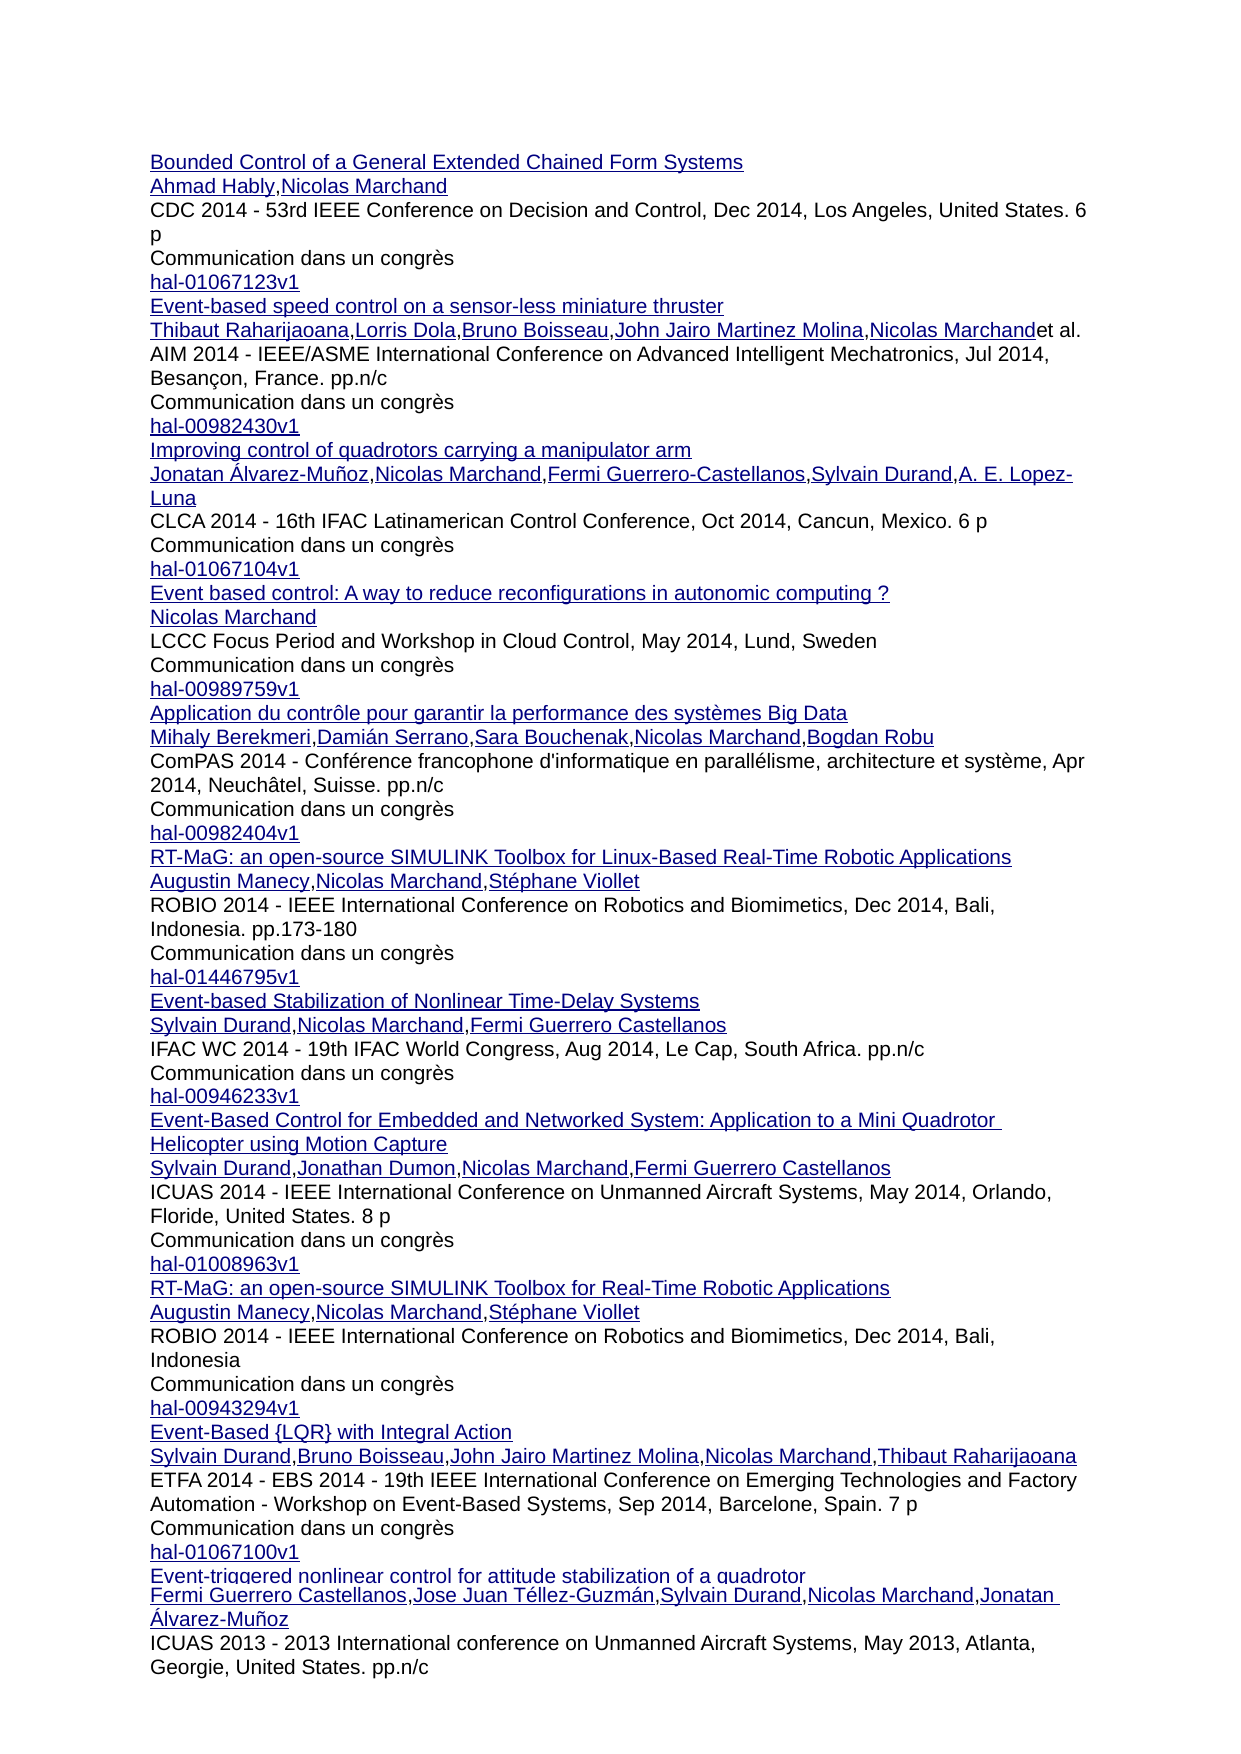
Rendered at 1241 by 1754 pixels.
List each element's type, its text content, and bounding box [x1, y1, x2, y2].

table_cell Event based control: A way to reduce reconfigurations in autonomic computing ? Nicolas Marchand LCCC Focus Period and Workshop in Cloud Control, May 2014, Lund, Sweden Communication dans un congrès hal-00989759v1 [150, 581, 1090, 701]
table_cell Event-triggered nonlinear control for attitude stabilization of a quadrotor Fermi Guerrero Castellanos,Jose Juan Téllez-Guzmán,Sylvain Durand,Nicolas Marchand,Jonatan Álvarez-Muñoz ICUAS 2013 - 2013 International conference on Unmanned Aircraft Systems, May 2013, Atlanta, Georgie, United States. pp.n/c [150, 1564, 1090, 1679]
table_cell Application du contrôle pour garantir la performance des systèmes Big Data Mihaly Berekmeri,Damián Serrano,Sara Bouchenak,Nicolas Marchand,Bogdan Robu ComPAS 2014 - Conférence francophone d'informatique en parallélisme, architecture et système, Apr 2014, Neuchâtel, Suisse. pp.n/c Communication dans un congrès hal-00982404v1 [150, 701, 1090, 845]
table_cell Improving control of quadrotors carrying a manipulator arm Jonatan Álvarez-Muñoz,Nicolas Marchand,Fermi Guerrero-Castellanos,Sylvain Durand,A. E. Lopez-Luna CLCA 2014 - 16th IFAC Latinamerican Control Conference, Oct 2014, Cancun, Mexico. 6 p Communication dans un congrès hal-01067104v1 [150, 438, 1090, 581]
table_cell RT-MaG: an open-source SIMULINK Toolbox for Real-Time Robotic Applications Augustin Manecy,Nicolas Marchand,Stéphane Viollet ROBIO 2014 - IEEE International Conference on Robotics and Biomimetics, Dec 2014, Bali, Indonesia Communication dans un congrès hal-00943294v1 [150, 1276, 1090, 1420]
table_cell Event-based speed control on a sensor-less miniature thruster Thibaut Raharijaoana,Lorris Dola,Bruno Boisseau,John Jairo Martinez Molina,Nicolas Marchandet al. AIM 2014 - IEEE/ASME International Conference on Advanced Intelligent Mechatronics, Jul 2014, Besançon, France. pp.n/c Communication dans un congrès hal-00982430v1 [150, 294, 1090, 437]
table_cell Bounded Control of a General Extended Chained Form Systems Ahmad Hably,Nicolas Marchand CDC 2014 - 53rd IEEE Conference on Decision and Control, Dec 2014, Los Angeles, United States. 6 p Communication dans un congrès hal-01067123v1 [150, 150, 1090, 294]
table_cell Event-Based Control for Embedded and Networked System: Application to a Mini Quadrotor Helicopter using Motion Capture Sylvain Durand,Jonathan Dumon,Nicolas Marchand,Fermi Guerrero Castellanos ICUAS 2014 - IEEE International Conference on Unmanned Aircraft Systems, May 2014, Orlando, Floride, United States. 8 p Communication dans un congrès hal-01008963v1 [150, 1108, 1090, 1276]
table_cell Event-Based {LQR} with Integral Action Sylvain Durand,Bruno Boisseau,John Jairo Martinez Molina,Nicolas Marchand,Thibaut Raharijaoana ETFA 2014 - EBS 2014 - 19th IEEE International Conference on Emerging Technologies and Factory Automation - Workshop on Event-Based Systems, Sep 2014, Barcelone, Spain. 7 p Communication dans un congrès hal-01067100v1 [150, 1420, 1090, 1563]
table_cell Event-based Stabilization of Nonlinear Time-Delay Systems Sylvain Durand,Nicolas Marchand,Fermi Guerrero Castellanos IFAC WC 2014 - 19th IFAC World Congress, Aug 2014, Le Cap, South Africa. pp.n/c Communication dans un congrès hal-00946233v1 [150, 989, 1090, 1108]
table_cell RT-MaG: an open-source SIMULINK Toolbox for Linux-Based Real-Time Robotic Applications Augustin Manecy,Nicolas Marchand,Stéphane Viollet ROBIO 2014 - IEEE International Conference on Robotics and Biomimetics, Dec 2014, Bali, Indonesia. pp.173-180 Communication dans un congrès hal-01446795v1 [150, 845, 1090, 988]
